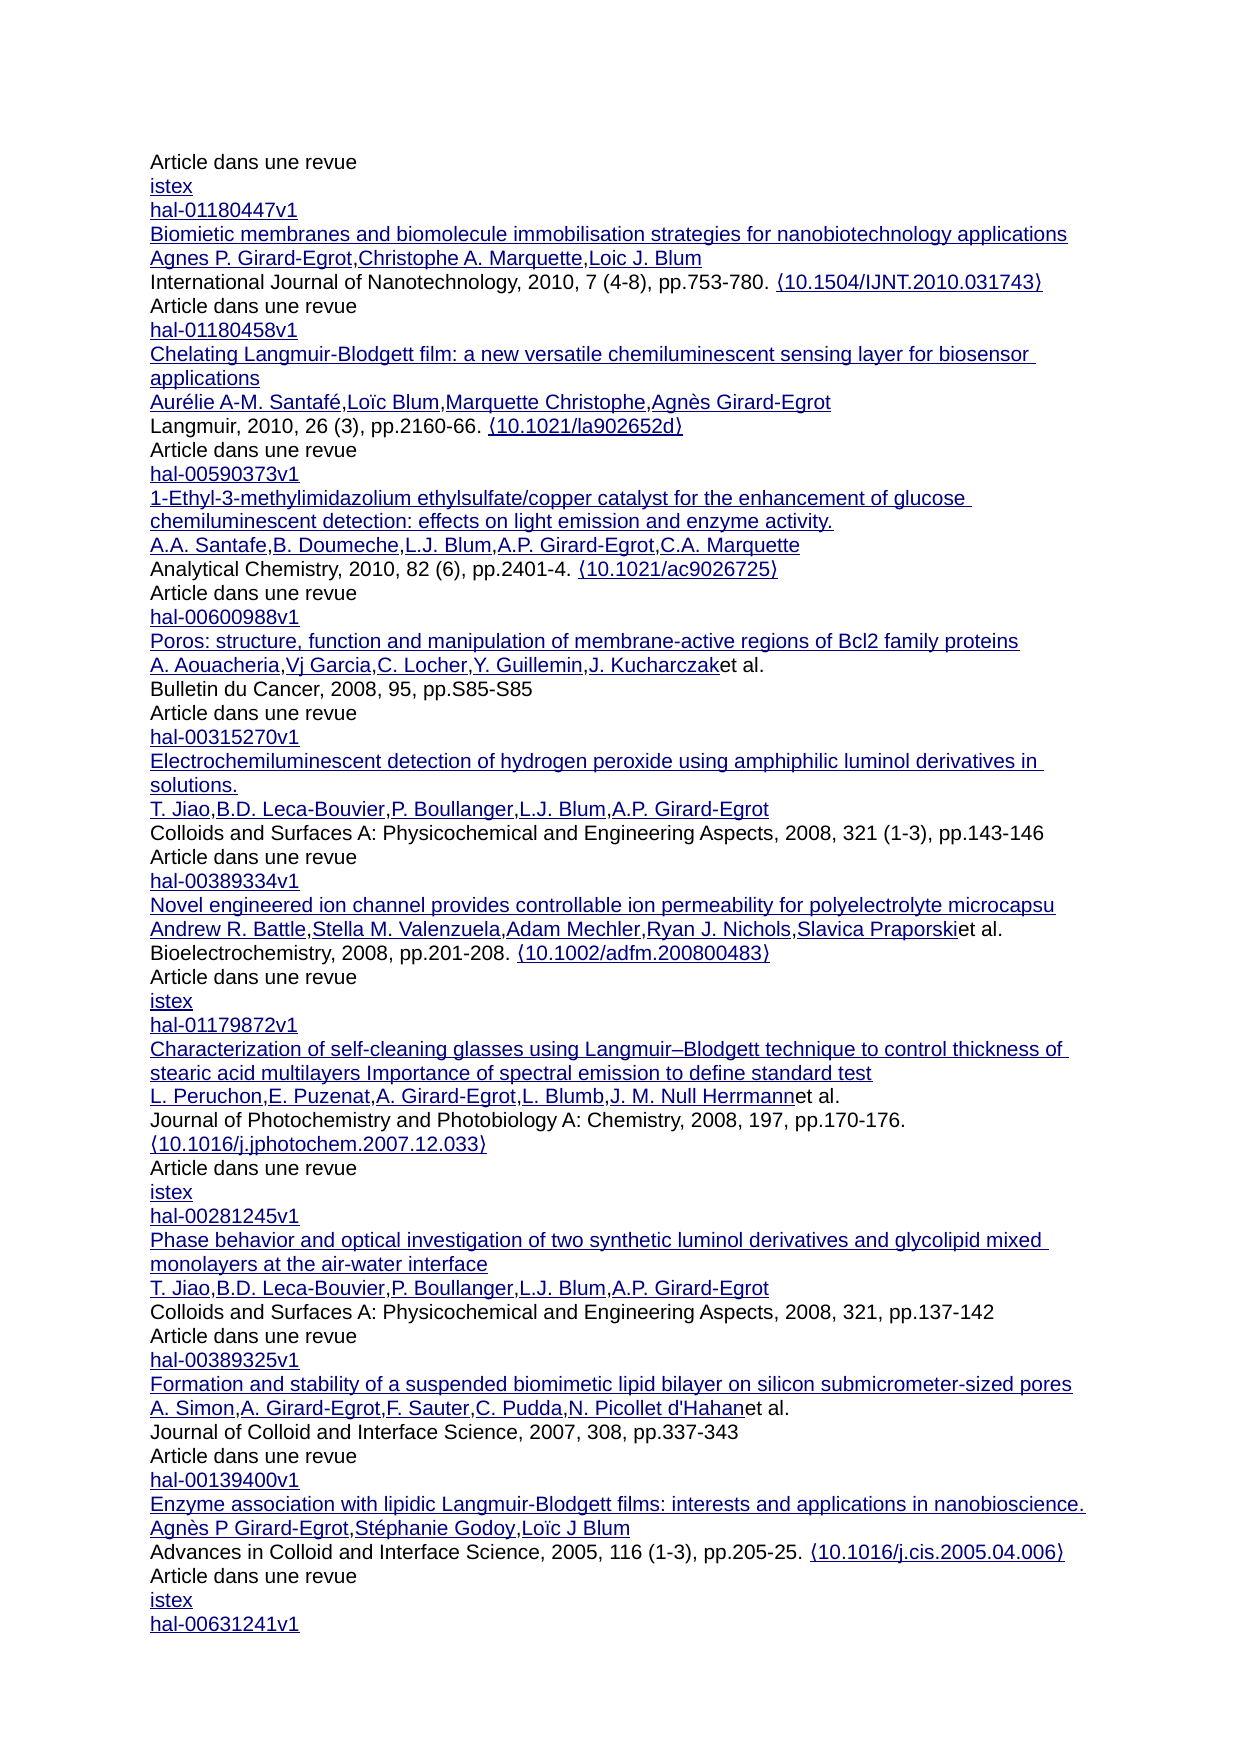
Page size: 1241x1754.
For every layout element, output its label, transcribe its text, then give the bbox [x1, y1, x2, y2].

table_cell Novel engineered ion channel provides controllable ion permeability for polyelectrolyte microcapsu Andrew R. Battle,Stella M. Valenzuela,Adam Mechler,Ryan J. Nichols,Slavica Praporskiet al. Bioelectrochemistry, 2008, pp.201-208. ⟨10.1002/adfm.200800483⟩ Article dans une revue istex hal-01179872v1 [150, 893, 1090, 1036]
table_cell Poros: structure, function and manipulation of membrane-active regions of Bcl2 family proteins A. Aouacheria,Vj Garcia,C. Locher,Y. Guillemin,J. Kucharczaket al. Bulletin du Cancer, 2008, 95, pp.S85-S85 Article dans une revue hal-00315270v1 [150, 629, 1090, 749]
table_cell Formation and stability of a suspended biomimetic lipid bilayer on silicon submicrometer-sized pores A. Simon,A. Girard-Egrot,F. Sauter,C. Pudda,N. Picollet d'Hahanet al. Journal of Colloid and Interface Science, 2007, 308, pp.337-343 Article dans une revue hal-00139400v1 [150, 1372, 1090, 1492]
table_cell Enzyme association with lipidic Langmuir-Blodgett films: interests and applications in nanobioscience. Agnès P Girard-Egrot,Stéphanie Godoy,Loïc J Blum Advances in Colloid and Interface Science, 2005, 116 (1-3), pp.205-25. ⟨10.1016/j.cis.2005.04.006⟩ Article dans une revue istex hal-00631241v1 [150, 1492, 1090, 1635]
table_cell Phase behavior and optical investigation of two synthetic luminol derivatives and glycolipid mixed monolayers at the air-water interface T. Jiao,B.D. Leca-Bouvier,P. Boullanger,L.J. Blum,A.P. Girard-Egrot Colloids and Surfaces A: Physicochemical and Engineering Aspects, 2008, 321, pp.137-142 Article dans une revue hal-00389325v1 [150, 1228, 1090, 1372]
table_cell Characterization of self-cleaning glasses using Langmuir–Blodgett technique to control thickness of stearic acid multilayers Importance of spectral emission to define standard test L. Peruchon,E. Puzenat,A. Girard-Egrot,L. Blumb,J. M. Null Herrmannet al. Journal of Photochemistry and Photobiology A: Chemistry, 2008, 197, pp.170-176. ⟨10.1016/j.jphotochem.2007.12.033⟩ Article dans une revue istex hal-00281245v1 [150, 1036, 1090, 1228]
table_cell 1-Ethyl-3-methylimidazolium ethylsulfate/copper catalyst for the enhancement of glucose chemiluminescent detection: effects on light emission and enzyme activity. A.A. Santafe,B. Doumeche,L.J. Blum,A.P. Girard-Egrot,C.A. Marquette Analytical Chemistry, 2010, 82 (6), pp.2401-4. ⟨10.1021/ac9026725⟩ Article dans une revue hal-00600988v1 [150, 485, 1090, 629]
table_cell Article dans une revue istex hal-01180447v1 [150, 150, 1090, 222]
table_cell Biomietic membranes and biomolecule immobilisation strategies for nanobiotechnology applications Agnes P. Girard-Egrot,Christophe A. Marquette,Loic J. Blum International Journal of Nanotechnology, 2010, 7 (4-8), pp.753-780. ⟨10.1504/IJNT.2010.031743⟩ Article dans une revue hal-01180458v1 [150, 222, 1090, 342]
table_cell Chelating Langmuir-Blodgett film: a new versatile chemiluminescent sensing layer for biosensor applications Aurélie A-M. Santafé,Loïc Blum,Marquette Christophe,Agnès Girard-Egrot Langmuir, 2010, 26 (3), pp.2160-66. ⟨10.1021/la902652d⟩ Article dans une revue hal-00590373v1 [150, 342, 1090, 485]
table_cell Electrochemiluminescent detection of hydrogen peroxide using amphiphilic luminol derivatives in solutions. T. Jiao,B.D. Leca-Bouvier,P. Boullanger,L.J. Blum,A.P. Girard-Egrot Colloids and Surfaces A: Physicochemical and Engineering Aspects, 2008, 321 (1-3), pp.143-146 Article dans une revue hal-00389334v1 [150, 749, 1090, 893]
